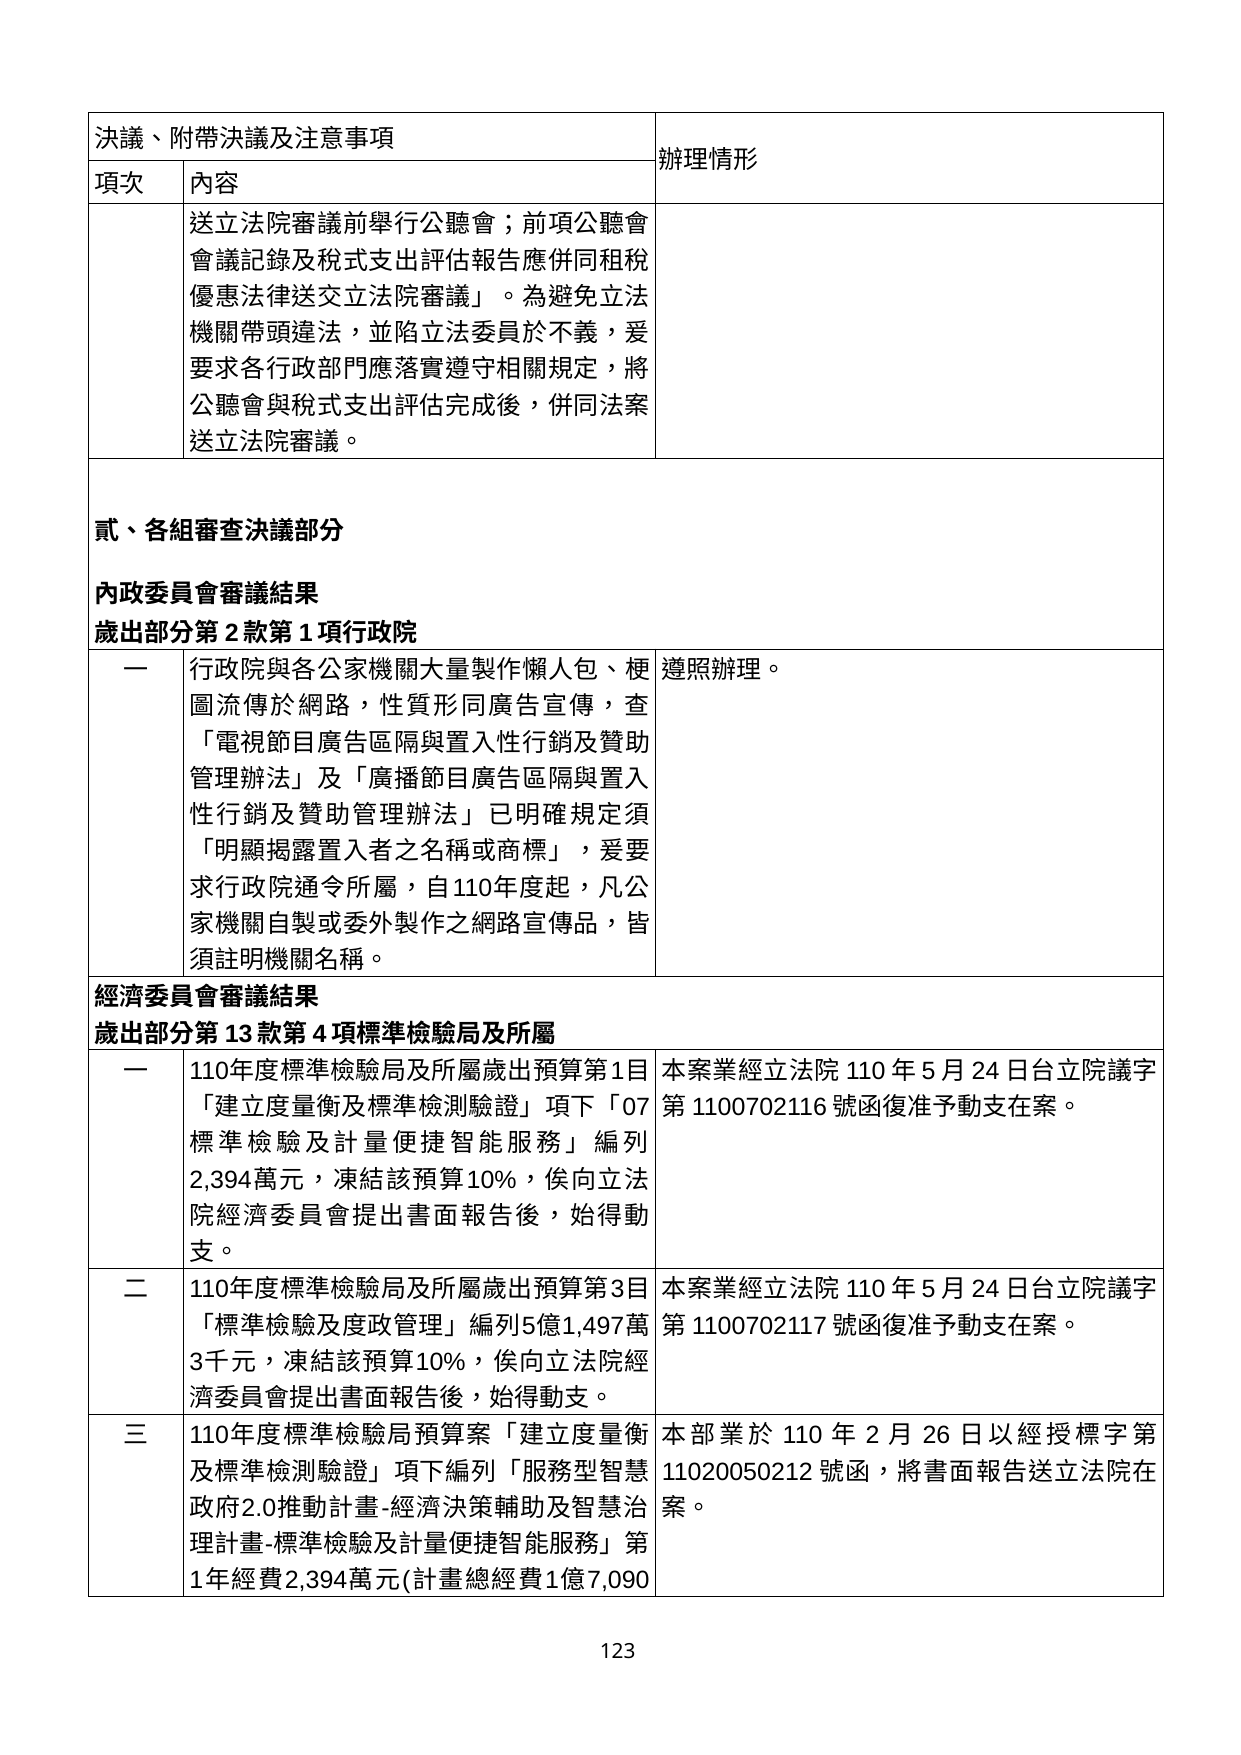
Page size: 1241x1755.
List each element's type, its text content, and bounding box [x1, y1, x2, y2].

table_cell 一 [89, 650, 183, 976]
table_cell 一 [89, 1050, 183, 1268]
table_cell [656, 204, 1163, 458]
table_cell 行政院與各公家機關大量製作懶人包、梗圖流傳於網路，性質形同廣告宣傳，查「電視節目廣告區隔與置入性行銷及贊助管理辦法」及「廣播節目廣告區隔與置入性行銷及贊助管理辦法」已明確規定須「明顯揭露置入者之名稱或商標」，爰要求行政院通令所屬，自110年度起，凡公家機關自製或委外製作之網路宣傳品，皆須註明機關名稱。 [184, 650, 655, 976]
table_header 決議、附帶決議及注意事項 [89, 113, 655, 160]
table_header 辦理情形 [656, 113, 1163, 203]
table_cell 110年度標準檢驗局及所屬歲出預算第3目「標準檢驗及度政管理」編列5億1,497萬3千元，凍結該預算10%，俟向立法院經濟委員會提出書面報告後，始得動支。 [184, 1269, 655, 1414]
table_cell 內容 [184, 161, 655, 203]
table_cell 項次 [89, 161, 183, 203]
table_cell 110年度標準檢驗局預算案「建立度量衡及標準檢測驗證」項下編列「服務型智慧政府2.0推動計畫-經濟決策輔助及智慧治理計畫-標準檢驗及計量便捷智能服務」第1年經費2,394萬元(計畫總經費1億7,090 [184, 1415, 655, 1596]
table_cell 110年度標準檢驗局及所屬歲出預算第1目「建立度量衡及標準檢測驗證」項下「07標準檢驗及計量便捷智能服務」編列2,394萬元，凍結該預算10%，俟向立法院經濟委員會提出書面報告後，始得動支。 [184, 1050, 655, 1268]
table_cell 送立法院審議前舉行公聽會；前項公聽會會議記錄及稅式支出評估報告應併同租稅優惠法律送交立法院審議」。為避免立法機關帶頭違法，並陷立法委員於不義，爰要求各行政部門應落實遵守相關規定，將公聽會與稅式支出評估完成後，併同法案送立法院審議。 [184, 204, 655, 458]
table_cell 二 [89, 1269, 183, 1414]
table_cell 遵照辦理。 [656, 650, 1163, 976]
table_cell 經濟委員會審議結果 歲出部分第13款第4項標準檢驗局及所屬 [89, 977, 1163, 1049]
table_cell 本部業於110年2月26日以經授標字第11020050212號函，將書面報告送立法院在案。 [656, 1415, 1163, 1596]
table_cell 三 [89, 1415, 183, 1596]
table_cell 本案業經立法院110年5月24日台立院議字第1100702117號函復准予動支在案。 [656, 1269, 1163, 1414]
table_cell 本案業經立法院110年5月24日台立院議字第1100702116號函復准予動支在案。 [656, 1050, 1163, 1268]
table_cell 貳、各組審查決議部分 內政委員會審議結果 歲出部分第2款第1項行政院 [89, 459, 1163, 648]
table_cell [89, 204, 183, 458]
